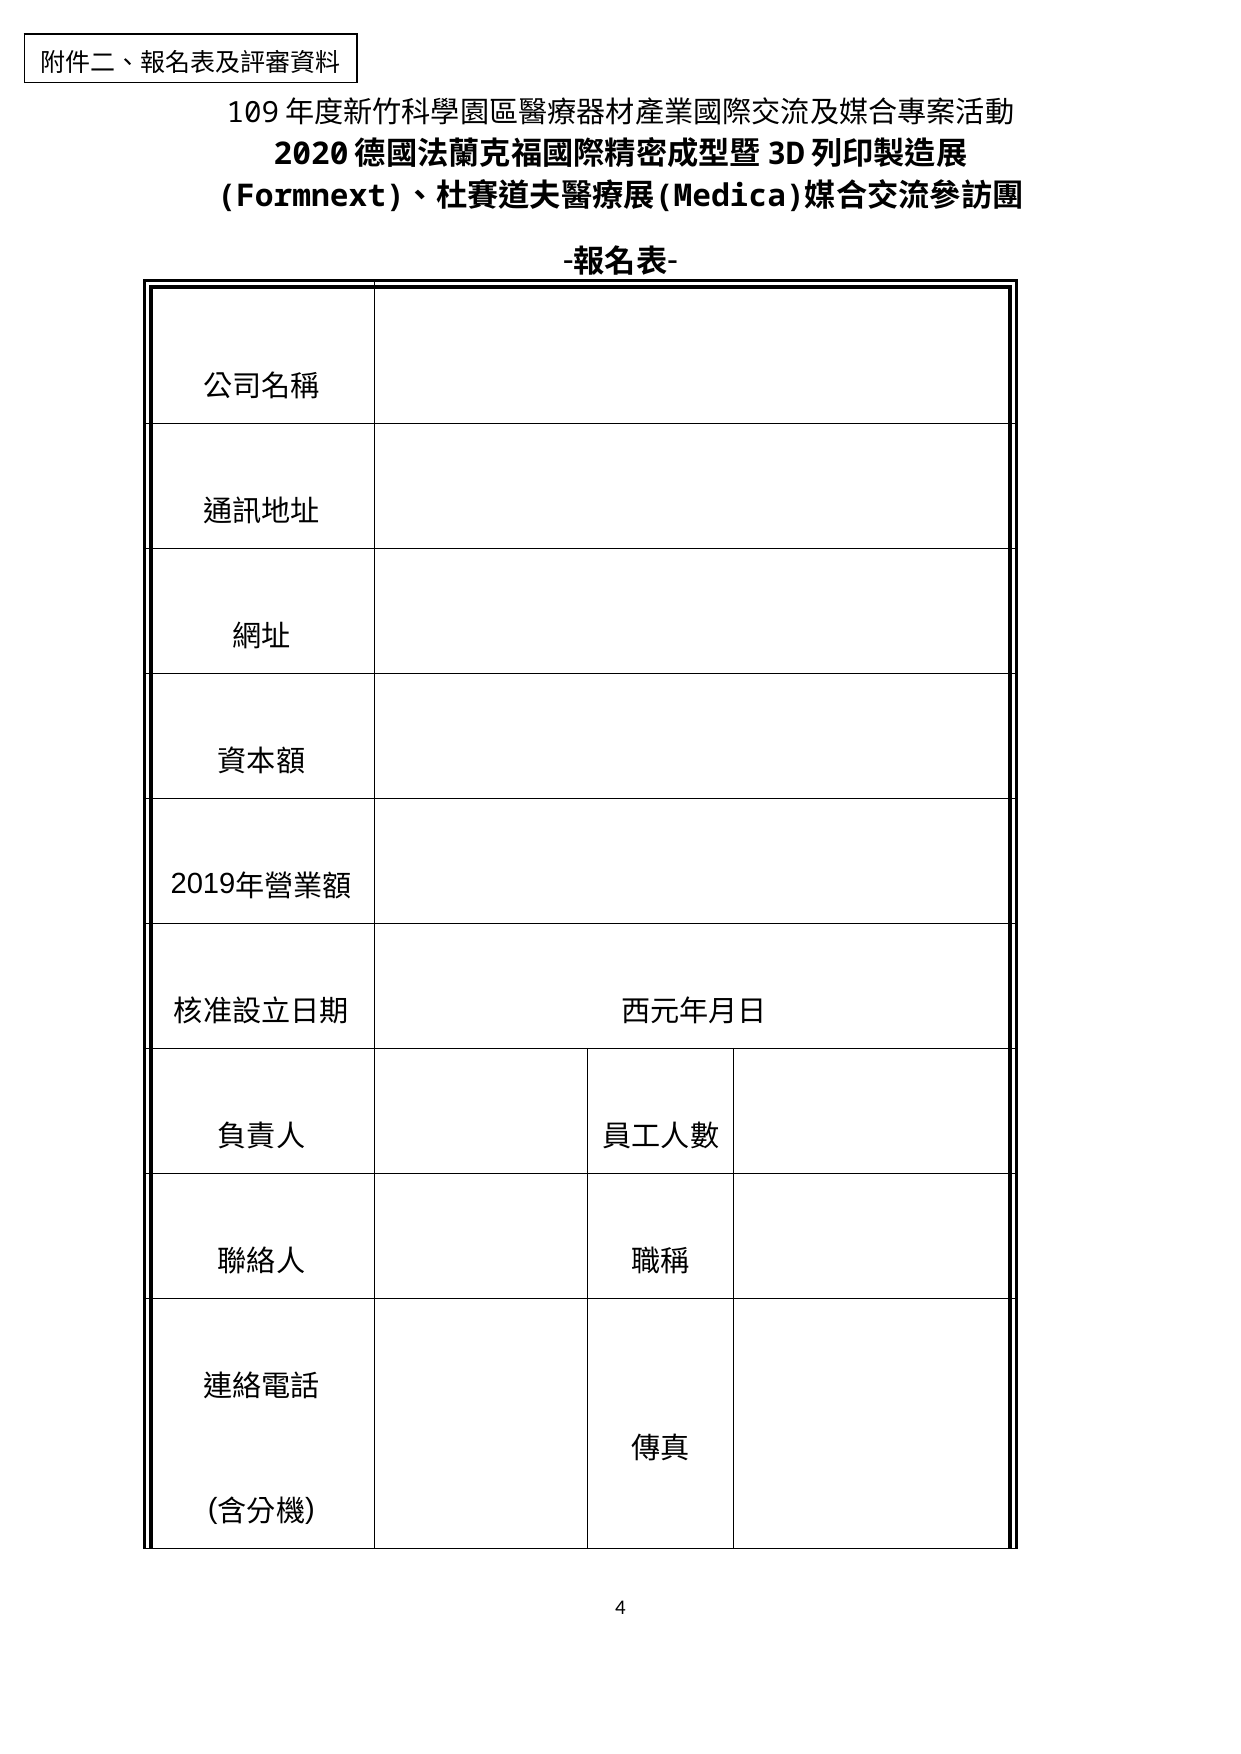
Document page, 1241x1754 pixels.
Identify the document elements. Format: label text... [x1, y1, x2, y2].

table_cell [375, 799, 1008, 923]
table_cell [734, 1299, 1008, 1548]
table_cell 核准設立日期 [153, 924, 374, 1048]
text [25, 35, 356, 82]
table_cell 員工人數 [588, 1049, 733, 1173]
table_header 公司名稱 [148, 282, 374, 423]
table_cell 資本額 [153, 674, 374, 798]
table_cell [375, 674, 1008, 798]
table_cell 網址 [153, 549, 374, 673]
table_cell 2019年營業額 [153, 799, 374, 923]
table_cell [375, 1174, 587, 1298]
table_cell 職稱 [588, 1174, 733, 1298]
table_cell [375, 424, 1008, 548]
table_cell 西元年月日 [375, 924, 1008, 1048]
table_cell 負責人 [153, 1049, 374, 1173]
table_header [375, 282, 1013, 423]
table_cell 聯絡人 [153, 1174, 374, 1298]
table_cell [734, 1174, 1008, 1298]
text -報名表- [187, 217, 1053, 279]
table_cell [375, 549, 1008, 673]
table_cell 傳真 [588, 1299, 733, 1548]
text 附件二、報名表及評審資料 [40, 42, 341, 74]
table_cell [375, 1299, 587, 1548]
table_cell 通訊地址 [153, 424, 374, 548]
table_cell [734, 1049, 1008, 1173]
table_cell 連絡電話 (含分機) [153, 1299, 374, 1548]
table_header [375, 289, 1008, 423]
table_cell [375, 1049, 587, 1173]
